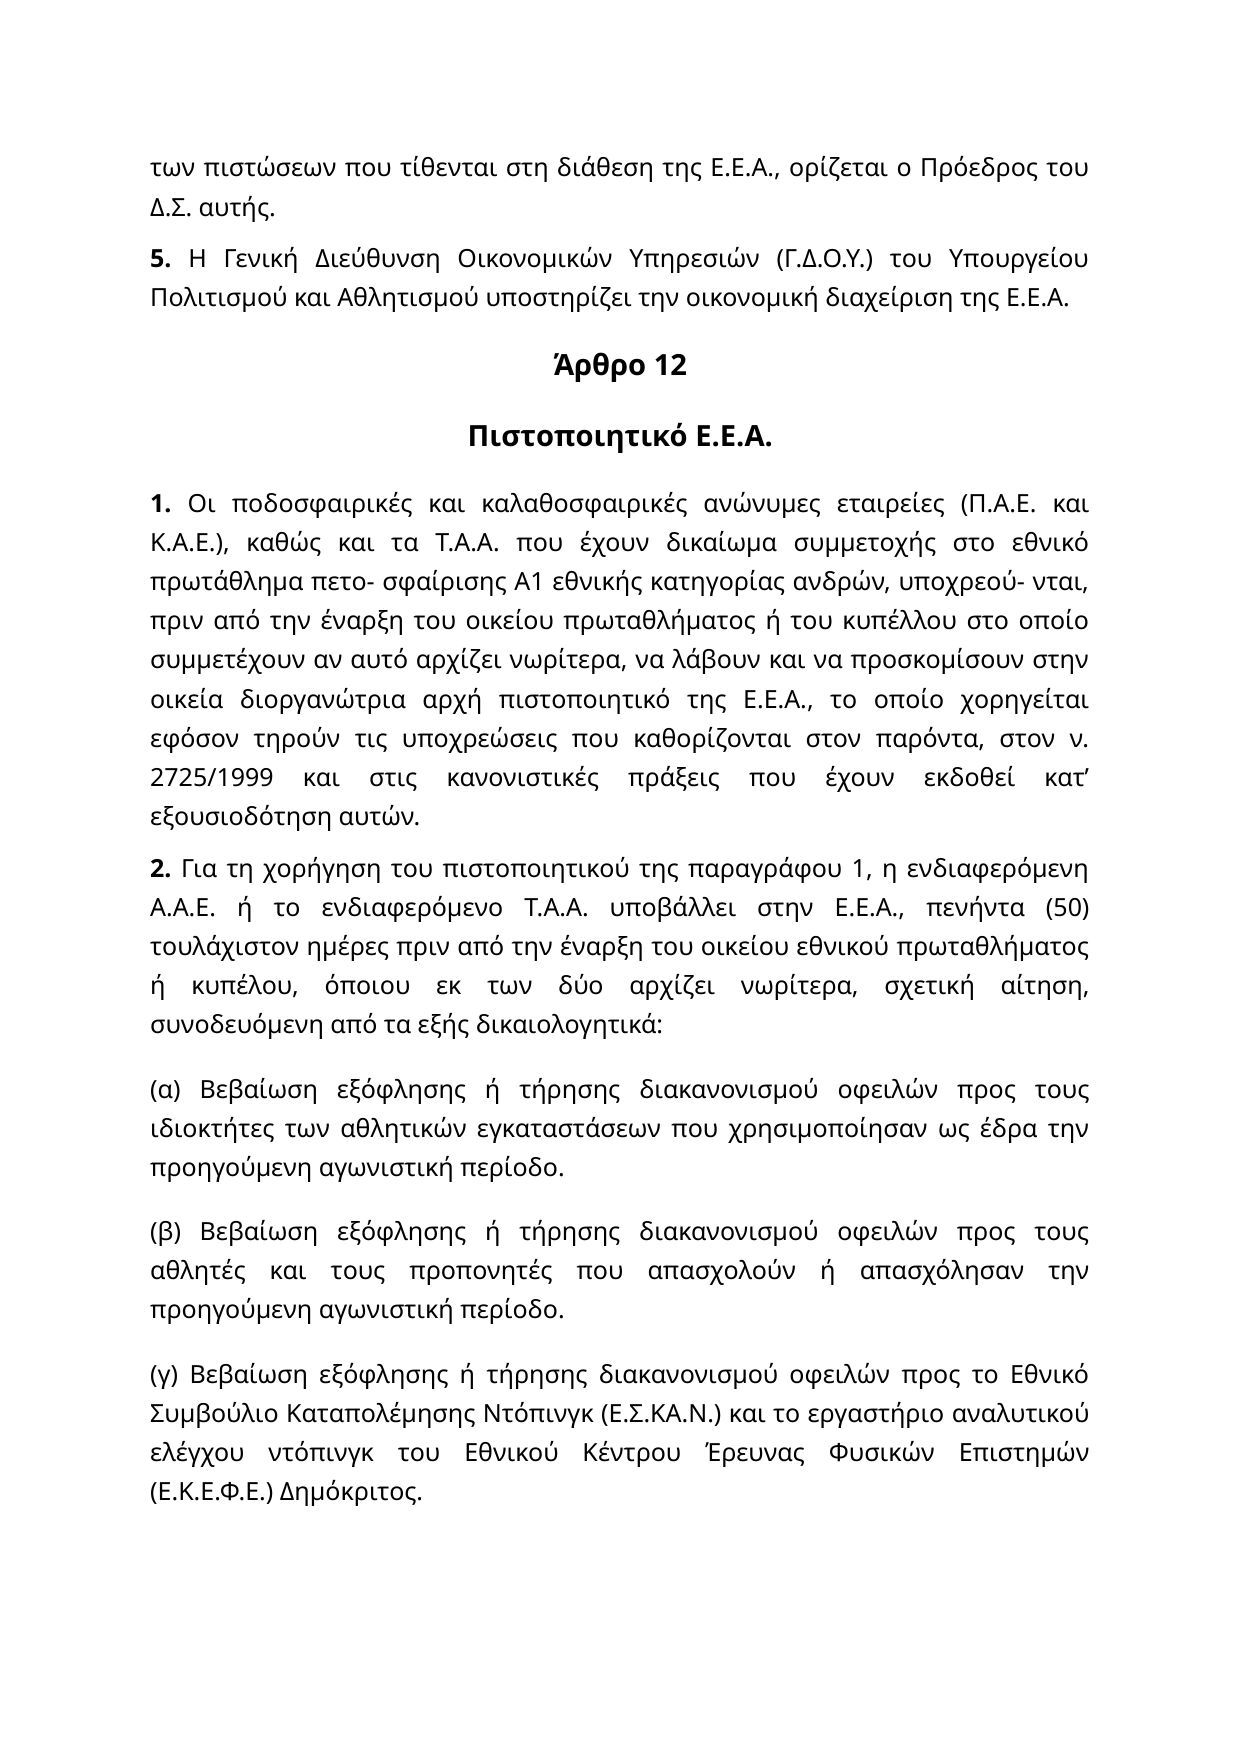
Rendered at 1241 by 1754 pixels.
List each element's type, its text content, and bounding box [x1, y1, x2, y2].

text (α) Βεβαίωση εξόφλησης ή τήρησης διακανονισμού οφειλών προς τους ιδιοκτήτες των αθλητικών εγκαταστάσεων που χρησιμοποίησαν ως έδρα την προηγούμενη αγωνιστική περίοδο. [150, 1071, 1090, 1184]
text των πιστώσεων που τίθενται στη διάθεση της Ε.Ε.Α., ορίζεται ο Πρόεδρος του Δ.Σ. αυτής. [150, 150, 1090, 223]
text 1. Οι ποδοσφαιρικές και καλαθοσφαιρικές ανώνυμες εταιρείες (Π.Α.Ε. και Κ.Α.Ε.), καθώς και τα Τ.Α.Α. που έχουν δικαίωμα συμμετοχής στο εθνικό πρωτάθλημα πετο- σφαίρισης Α1 εθνικής κατηγορίας ανδρών, υποχρεού- νται, πριν από την έναρξη του οικείου πρωταθλήματος ή του κυπέλλου στο οποίο συμμετέχουν αν αυτό αρχίζει νωρίτερα, να λάβουν και να προσκομίσουν στην οικεία διοργανώτρια αρχή πιστοποιητικό της Ε.Ε.Α., το οποίο χορηγείται εφόσον τηρούν τις υποχρεώσεις που καθορίζονται στον παρόντα, στον ν. 2725/1999 και στις κανονιστικές πράξεις που έχουν εκδοθεί κατ’ εξουσιοδότηση αυτών. [150, 485, 1090, 833]
subtitle Πιστοποιητικό Ε.Ε.Α. [150, 415, 1090, 454]
text 5. Η Γενική Διεύθυνση Οικονομικών Υπηρεσιών (Γ.Δ.Ο.Υ.) του Υπουργείου Πολιτισμού και Αθλητισμού υποστηρίζει την οικονομική διαχείριση της Ε.Ε.Α. [150, 241, 1090, 314]
text (γ) Βεβαίωση εξόφλησης ή τήρησης διακανονισμού οφειλών προς το Εθνικό Συμβούλιο Καταπολέμησης Ντόπινγκ (Ε.Σ.ΚΑ.Ν.) και το εργαστήριο αναλυτικού ελέγχου ντόπινγκ του Εθνικού Κέντρου Έρευνας Φυσικών Επιστημών (Ε.Κ.Ε.Φ.Ε.) Δημόκριτος. [150, 1356, 1090, 1508]
text 2. Για τη χορήγηση του πιστοποιητικού της παραγράφου 1, η ενδιαφερόμενη Α.Α.Ε. ή το ενδιαφερόμενο Τ.Α.Α. υποβάλλει στην Ε.Ε.Α., πενήντα (50) τουλάχιστον ημέρες πριν από την έναρξη του οικείου εθνικού πρωταθλήματος ή κυπέλου, όποιου εκ των δύο αρχίζει νωρίτερα, σχετική αίτηση, συνοδευόμενη από τα εξής δικαιολογητικά: [150, 850, 1090, 1041]
text (β) Βεβαίωση εξόφλησης ή τήρησης διακανονισμού οφειλών προς τους αθλητές και τους προπονητές που απασχολούν ή απασχόλησαν την προηγούμενη αγωνιστική περίοδο. [150, 1214, 1090, 1326]
subtitle Άρθρο 12 [150, 344, 1090, 384]
